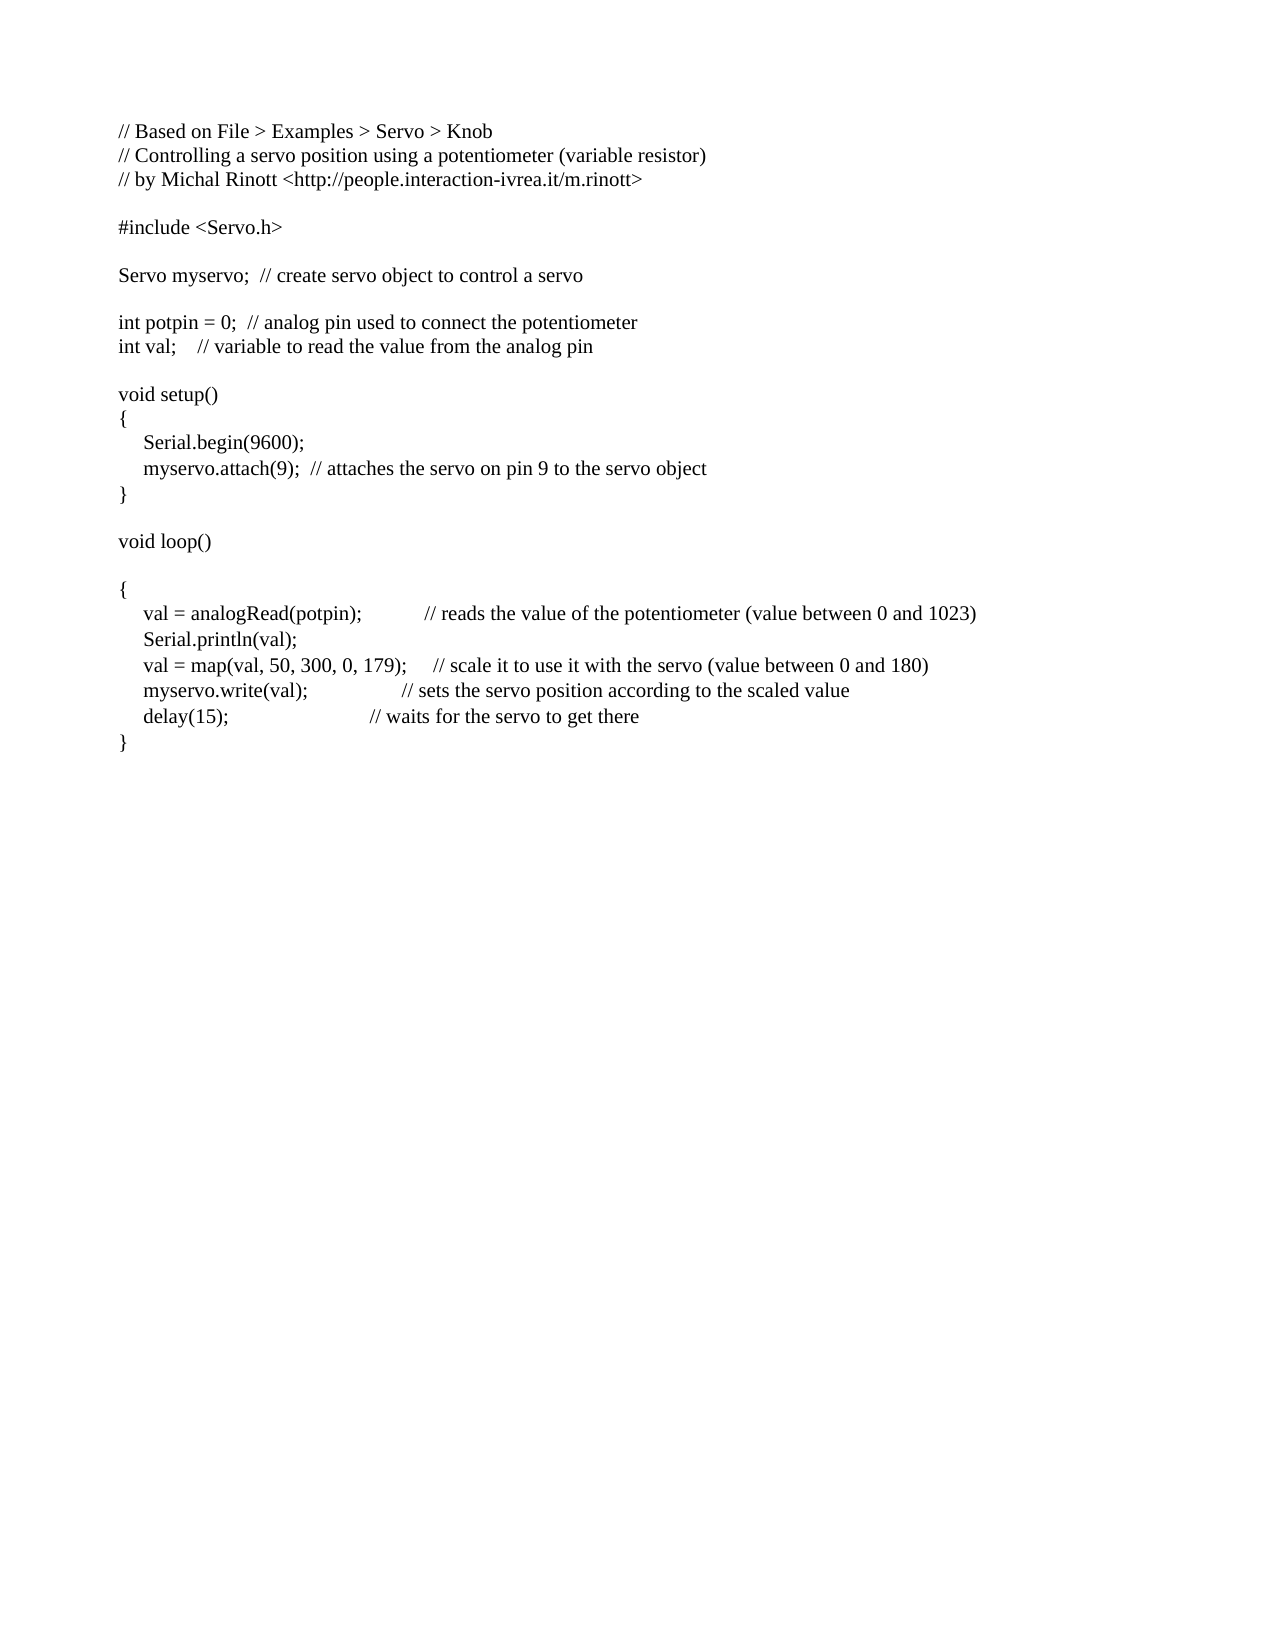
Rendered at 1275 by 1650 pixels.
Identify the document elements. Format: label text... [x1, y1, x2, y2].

text delay(15); // waits for the servo to get there [118, 704, 1157, 730]
text val = analogRead(potpin); // reads the value of the potentiometer (value between 0 and 1023) [118, 601, 1157, 627]
text int val; // variable to read the value from the analog pin [118, 334, 1157, 358]
text } [118, 730, 1157, 754]
text Servo myservo; // create servo object to control a servo [118, 263, 1157, 287]
text myservo.write(val); // sets the servo position according to the scaled value [118, 678, 1157, 704]
text Serial.println(val); [118, 627, 1157, 653]
text #include <Servo.h> [118, 215, 1157, 239]
text void loop() [118, 529, 1157, 553]
text int potpin = 0; // analog pin used to connect the potentiometer [118, 310, 1157, 334]
text Serial.begin(9600); [118, 430, 1157, 456]
text { [118, 577, 1157, 601]
text // Controlling a servo position using a potentiometer (variable resistor) [118, 143, 1157, 167]
text // Based on File > Examples > Servo > Knob [118, 118, 1157, 143]
text } [118, 482, 1157, 506]
text myservo.attach(9); // attaches the servo on pin 9 to the servo object [118, 456, 1157, 482]
text void setup() [118, 382, 1157, 406]
text // by Michal Rinott <http://people.interaction-ivrea.it/m.rinott> [118, 167, 1157, 191]
text { [118, 406, 1157, 430]
text val = map(val, 50, 300, 0, 179); // scale it to use it with the servo (value between 0 and 180) [118, 653, 1157, 678]
